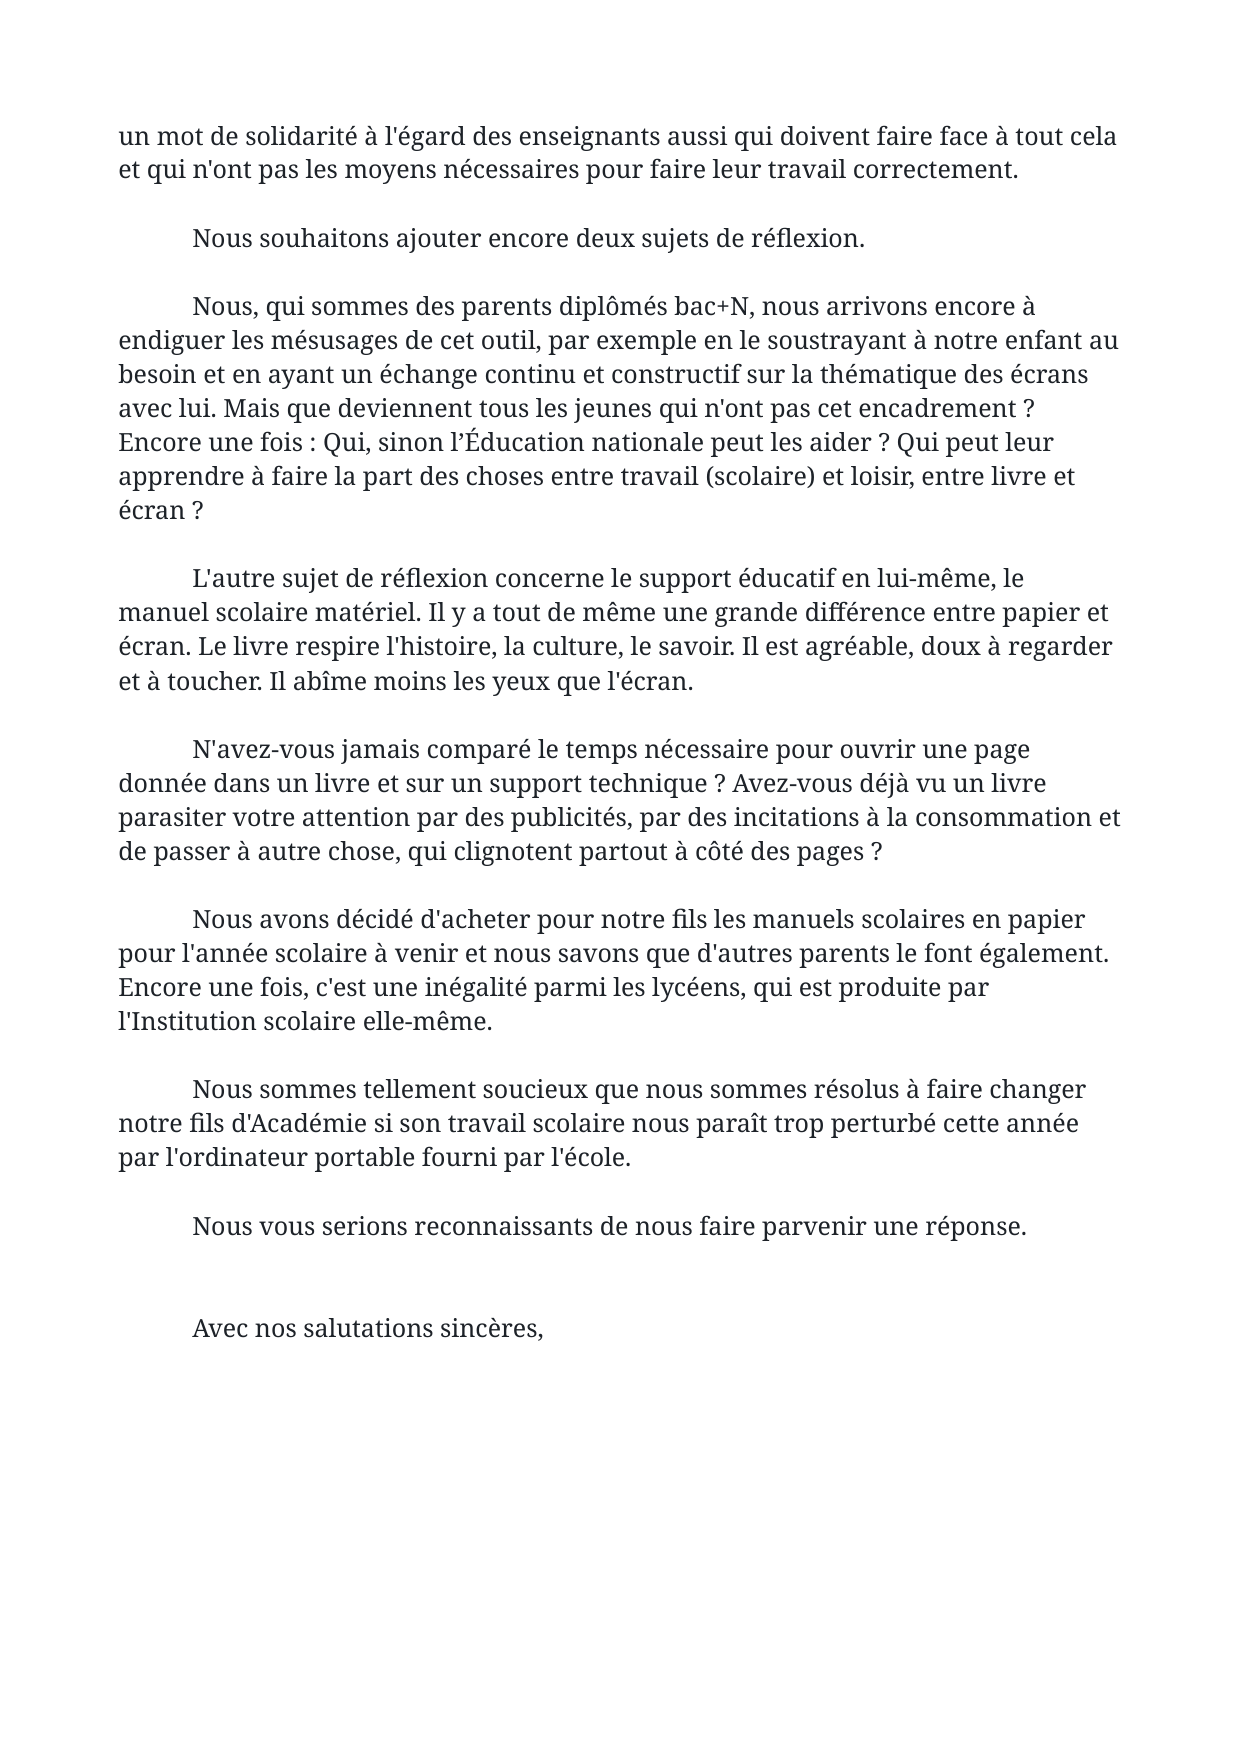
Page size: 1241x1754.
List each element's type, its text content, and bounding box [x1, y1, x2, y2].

text un mot de solidarité à l'égard des enseignants aussi qui doivent faire face à tout cela et qui n'ont pas les moyens nécessaires pour faire leur travail correctement. Nous souhaitons ajouter encore deux sujets de réflexion. Nous, qui sommes des parents diplômés bac+N, nous arrivons encore à endiguer les mésusages de cet outil, par exemple en le soustrayant à notre enfant au besoin et en ayant un échange continu et constructif sur la thématique des écrans avec lui. Mais que deviennent tous les jeunes qui n'ont pas cet encadrement ? Encore une fois : Qui, sinon l’Éducation nationale peut les aider ? Qui peut leur apprendre à faire la part des choses entre travail (scolaire) et loisir, entre livre et écran ? L'autre sujet de réflexion concerne le support éducatif en lui-même, le manuel scolaire matériel. Il y a tout de même une grande différence entre papier et écran. Le livre respire l'histoire, la culture, le savoir. Il est agréable, doux à regarder et à toucher. Il abîme moins les yeux que l'écran. N'avez-vous jamais comparé le temps nécessaire pour ouvrir une page donnée dans un livre et sur un support technique ? Avez-vous déjà vu un livre parasiter votre attention par des publicités, par des incitations à la consommation et de passer à autre chose, qui clignotent partout à côté des pages ? Nous avons décidé d'acheter pour notre fils les manuels scolaires en papier pour l'année scolaire à venir et nous savons que d'autres parents le font également. Encore une fois, c'est une inégalité parmi les lycéens, qui est produite par l'Institution scolaire elle-même. Nous sommes tellement soucieux que nous sommes résolus à faire changer notre fils d'Académie si son travail scolaire nous paraît trop perturbé cette année par l'ordinateur portable fourni par l'école. Nous vous serions reconnaissants de nous faire parvenir une réponse. Avec nos salutations sincères, [118, 118, 1122, 1447]
